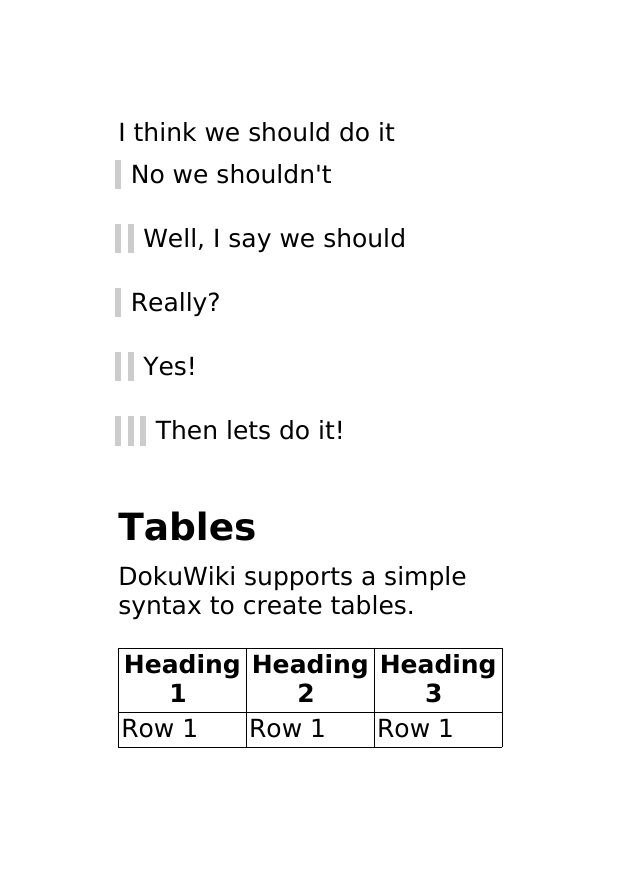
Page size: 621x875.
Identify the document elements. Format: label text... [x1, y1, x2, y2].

table_header [121, 416, 128, 446]
table_header Heading 1 [119, 649, 246, 712]
text DokuWiki supports a simple syntax to create tables. [118, 562, 502, 620]
table_header Heading 3 [375, 649, 502, 712]
table_header [477, 416, 489, 446]
table_header [121, 224, 128, 253]
text I think we should do it [118, 118, 502, 147]
table_cell Row 1 [247, 713, 374, 747]
table_header [121, 352, 128, 381]
table_header [489, 352, 502, 381]
subtitle Tables [118, 506, 502, 549]
table_header Really? [121, 288, 502, 317]
table_header Then lets do it! [146, 416, 477, 446]
table_header No we shouldn't [121, 160, 502, 189]
table_cell Row 1 [375, 713, 502, 747]
table_header Yes! [134, 352, 489, 381]
table_header Well, I say we should [134, 224, 489, 253]
table_cell Row 1 [119, 713, 246, 747]
table_header [134, 416, 140, 446]
table_header Heading 2 [247, 649, 374, 712]
table_header [489, 416, 502, 446]
table_header [489, 224, 502, 253]
